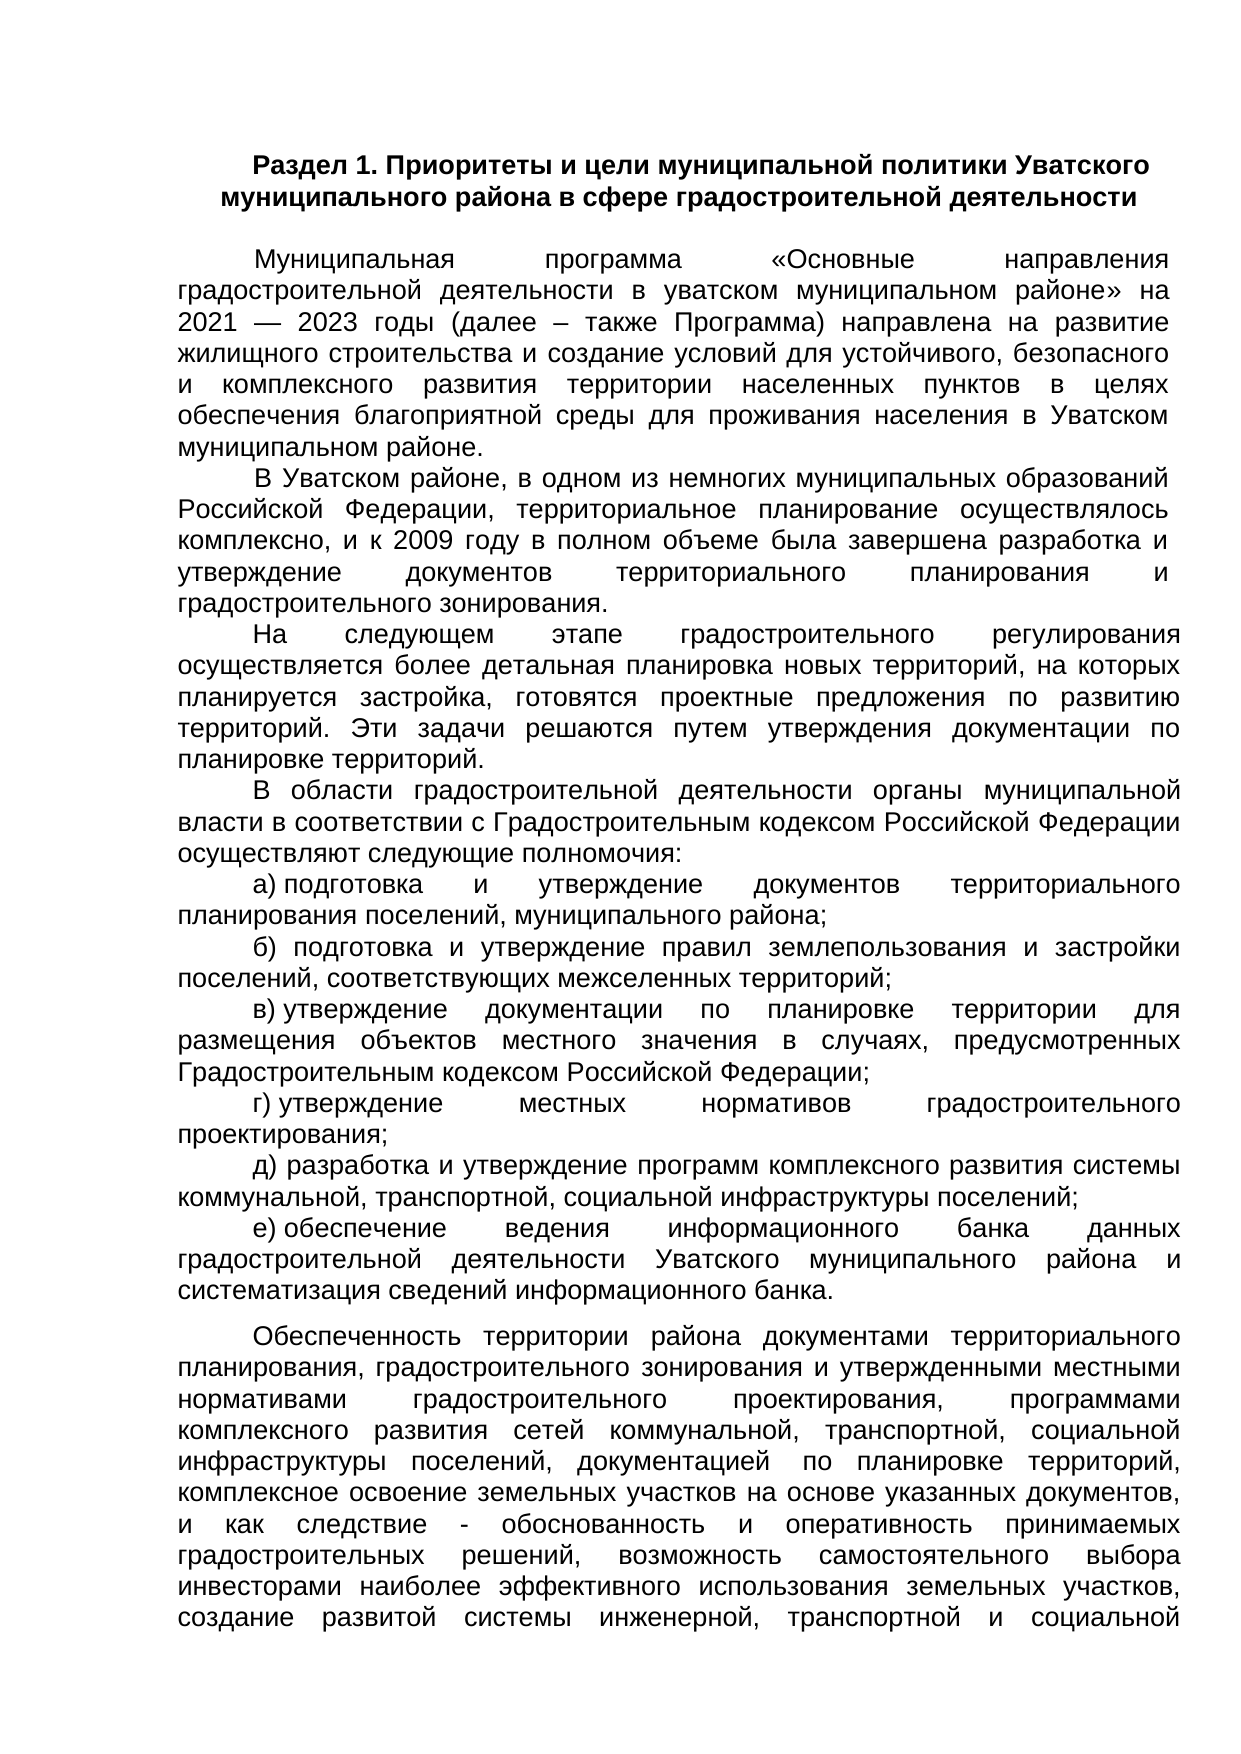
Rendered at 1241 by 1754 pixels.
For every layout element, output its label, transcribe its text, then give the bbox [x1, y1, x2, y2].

text Раздел 1. Приоритеты и цели муниципальной политики Уватского муниципального района в сфере градостроительной деятельности [177, 149, 1181, 212]
text Обеспеченность территории района документами территориального планирования, градостроительного зонирования и утвержденными местными нормативами градостроительного проектирования, программами комплексного развития сетей коммунальной, транспортной, социальной инфраструктуры поселений, документацией по планировке территорий, комплексное освоение земельных участков на основе указанных документов, и как следствие - обоснованность и оперативность принимаемых градостроительных решений, возможность самостоятельного выбора инвесторами наиболее эффективного использования земельных участков, создание развитой системы инженерной, транспортной и социальной [177, 1320, 1181, 1633]
text В Уватском районе, в одном из немногих муниципальных образований Российской Федерации, территориальное планирование осуществлялось комплексно, и к 2009 году в полном объеме была завершена разработка и утверждение документов территориального планирования и градостроительного зонирования. [177, 462, 1169, 618]
text б) подготовка и утверждение правил землепользования и застройки поселений, соответствующих межселенных территорий; [177, 931, 1181, 993]
text На следующем этапе градостроительного регулирования осуществляется более детальная планировка новых территорий, на которых планируется застройка, готовятся проектные предложения по развитию территорий. Эти задачи решаются путем утверждения документации по планировке территорий. [177, 618, 1181, 774]
text е) обеспечение ведения информационного банка данных градостроительной деятельности Уватского муниципального района и систематизация сведений информационного банка. [177, 1212, 1181, 1306]
text В области градостроительной деятельности органы муниципальной власти в соответствии с Градостроительным кодексом Российской Федерации осуществляют следующие полномочия: [177, 774, 1181, 868]
text в) утверждение документации по планировке территории для размещения объектов местного значения в случаях, предусмотренных Градостроительным кодексом Российской Федерации; [177, 993, 1181, 1087]
text а) подготовка и утверждение документов территориального планирования поселений, муниципального района; [177, 868, 1181, 931]
text Муниципальная программа «Основные направления градостроительной деятельности в уватском муниципальном районе» на 2021 — 2023 годы (далее – также Программа) направлена на развитие жилищного строительства и создание условий для устойчивого, безопасного и комплексного развития территории населенных пунктов в целях обеспечения благоприятной среды для проживания населения в Уватском муниципальном районе. [177, 243, 1169, 462]
text г) утверждение местных нормативов градостроительного проектирования; [177, 1087, 1181, 1149]
text д) разработка и утверждение программ комплексного развития системы коммунальной, транспортной, социальной инфраструктуры поселений; [177, 1149, 1181, 1212]
